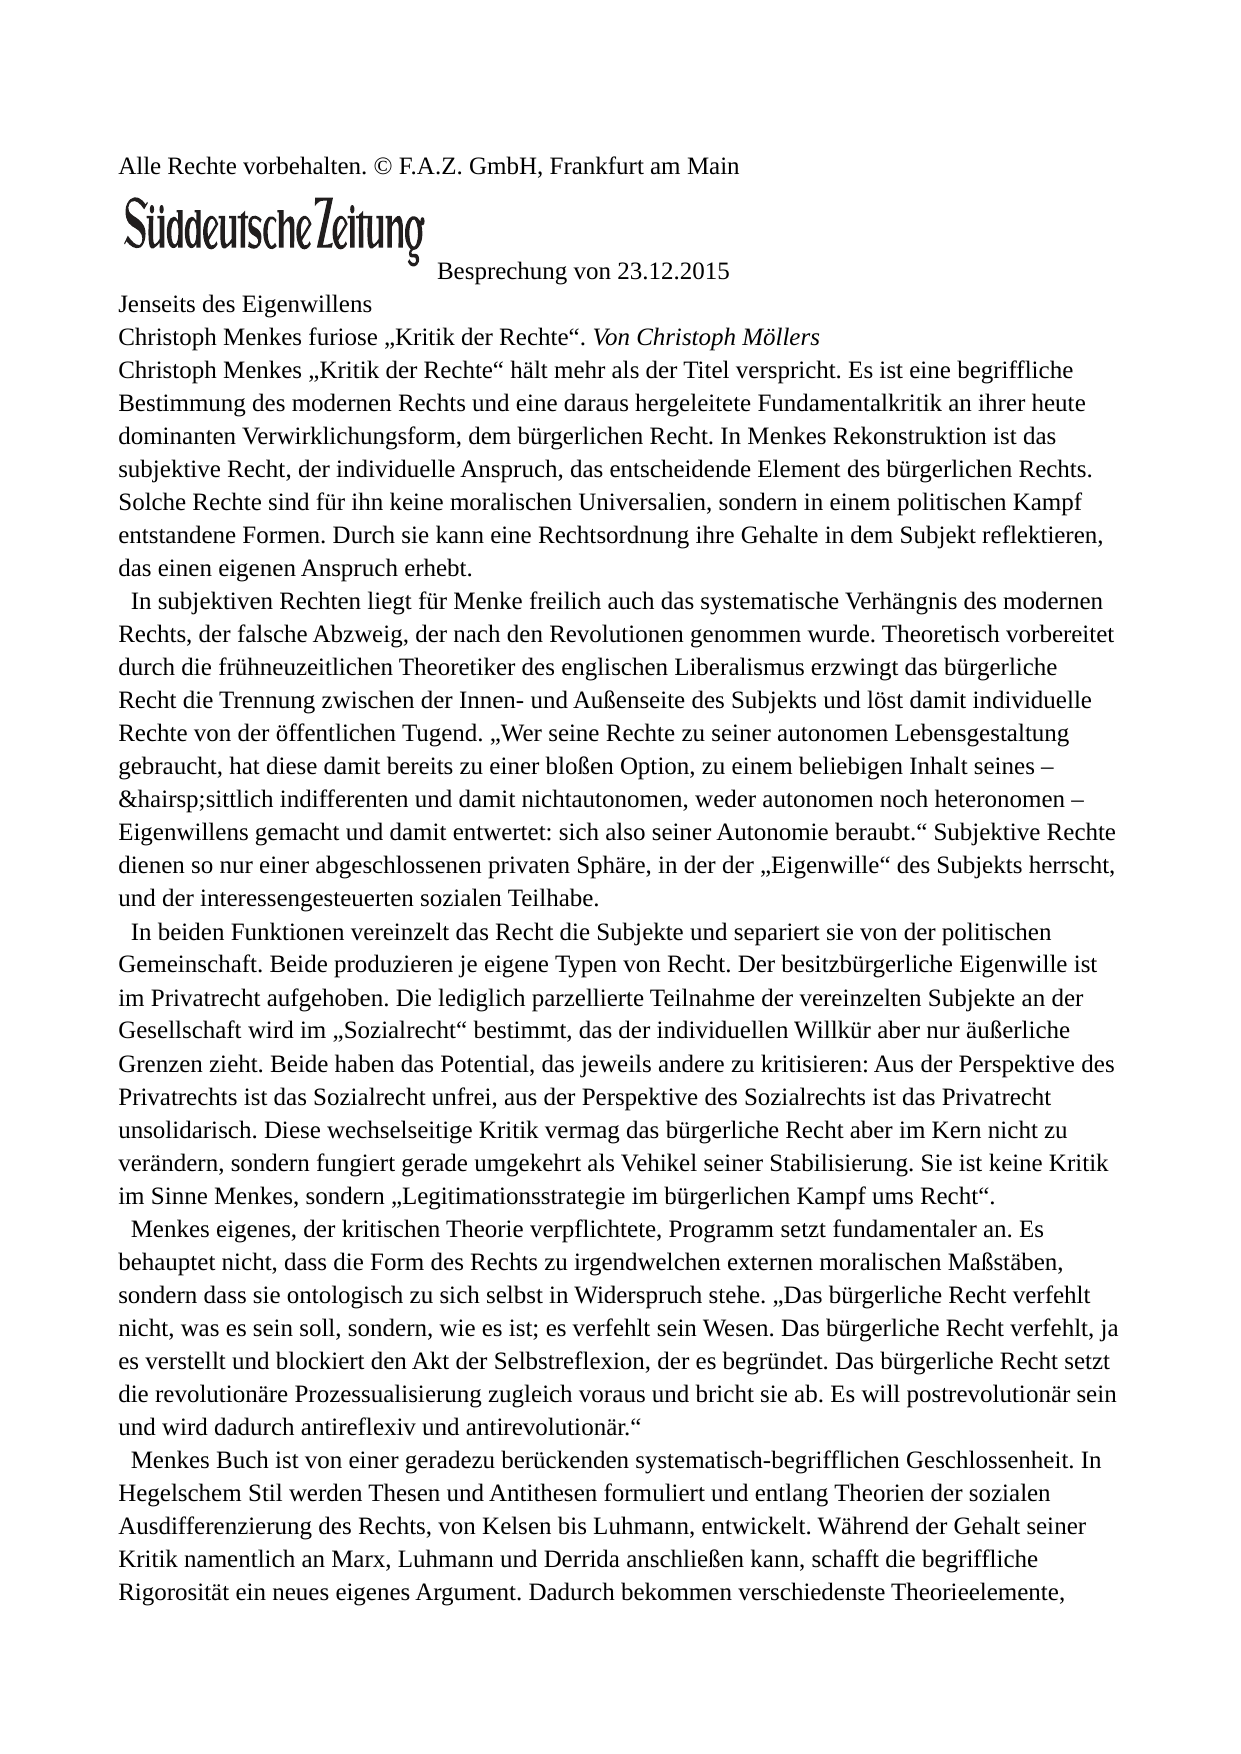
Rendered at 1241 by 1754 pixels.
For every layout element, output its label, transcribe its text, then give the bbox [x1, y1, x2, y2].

text Jenseits des Eigenwillens Christoph Menkes furiose „Kritik der Rechte“. Von Christoph Möllers Christoph Menkes „Kritik der Rechte“ hält mehr als der Titel verspricht. Es ist eine begriffliche Bestimmung des modernen Rechts und eine daraus hergeleitete Fundamentalkritik an ihrer heute dominanten Verwirklichungsform, dem bürgerlichen Recht. In Menkes Rekonstruktion ist das subjektive Recht, der individuelle Anspruch, das entscheidende Element des bürgerlichen Rechts. Solche Rechte sind für ihn keine moralischen Universalien, sondern in einem politischen Kampf entstandene Formen. Durch sie kann eine Rechtsordnung ihre Gehalte in dem Subjekt reflektieren, das einen eigenen Anspruch erhebt. In subjektiven Rechten liegt für Menke freilich auch das systematische Verhängnis des modernen Rechts, der falsche Abzweig, der nach den Revolutionen genommen wurde. Theoretisch vorbereitet durch die frühneuzeitlichen Theoretiker des englischen Liberalismus erzwingt das bürgerliche Recht die Trennung zwischen der Innen- und Außenseite des Subjekts und löst damit individuelle Rechte von der öffentlichen Tugend. „Wer seine Rechte zu seiner autonomen Lebensgestaltung gebraucht, hat diese damit bereits zu einer bloßen Option, zu einem beliebigen Inhalt seines –&hairsp;sittlich indifferenten und damit nichtautonomen, weder autonomen noch heteronomen – Eigenwillens gemacht und damit entwertet: sich also seiner Autonomie beraubt.“ Subjektive Rechte dienen so nur einer abgeschlossenen privaten Sphäre, in der der „Eigenwille“ des Subjekts herrscht, und der interessengesteuerten sozialen Teilhabe. In beiden Funktionen vereinzelt das Recht die Subjekte und separiert sie von der politischen Gemeinschaft. Beide produzieren je eigene Typen von Recht. Der besitzbürgerliche Eigenwille ist im Privatrecht aufgehoben. Die lediglich parzellierte Teilnahme der vereinzelten Subjekte an der Gesellschaft wird im „Sozialrecht“ bestimmt, das der individuellen Willkür aber nur äußerliche Grenzen zieht. Beide haben das Potential, das jeweils andere zu kritisieren: Aus der Perspektive des Privatrechts ist das Sozialrecht unfrei, aus der Perspektive des Sozialrechts ist das Privatrecht unsolidarisch. Diese wechselseitige Kritik vermag das bürgerliche Recht aber im Kern nicht zu verändern, sondern fungiert gerade umgekehrt als Vehikel seiner Stabilisierung. Sie ist keine Kritik im Sinne Menkes, sondern „Legitimationsstrategie im bürgerlichen Kampf ums Recht“. Menkes eigenes, der kritischen Theorie verpflichtete, Programm setzt fundamentaler an. Es behauptet nicht, dass die Form des Rechts zu irgendwelchen externen moralischen Maßstäben, sondern dass sie ontologisch zu sich selbst in Widerspruch stehe. „Das bürgerliche Recht verfehlt nicht, was es sein soll, sondern, wie es ist; es verfehlt sein Wesen. Das bürgerliche Recht verfehlt, ja es verstellt und blockiert den Akt der Selbstreflexion, der es begründet. Das bürgerliche Recht setzt die revolutionäre Prozessualisierung zugleich voraus und bricht sie ab. Es will postrevolutionär sein und wird dadurch antireflexiv und antirevolutionär.“ Menkes Buch ist von einer geradezu berückenden systematisch-begrifflichen Geschlossenheit. In Hegelschem Stil werden Thesen und Antithesen formuliert und entlang Theorien der sozialen Ausdifferenzierung des Rechts, von Kelsen bis Luhmann, entwickelt. Während der Gehalt seiner Kritik namentlich an Marx, Luhmann und Derrida anschließen kann, schafft die begriffliche Rigorosität ein neues eigenes Argument. Dadurch bekommen verschiedenste Theorieelemente, [118, 289, 1122, 1606]
text Alle Rechte vorbehalten. © F.A.Z. GmbH, Frankfurt am Main [118, 118, 1122, 180]
text Besprechung von 23.12.2015 [118, 184, 1122, 285]
